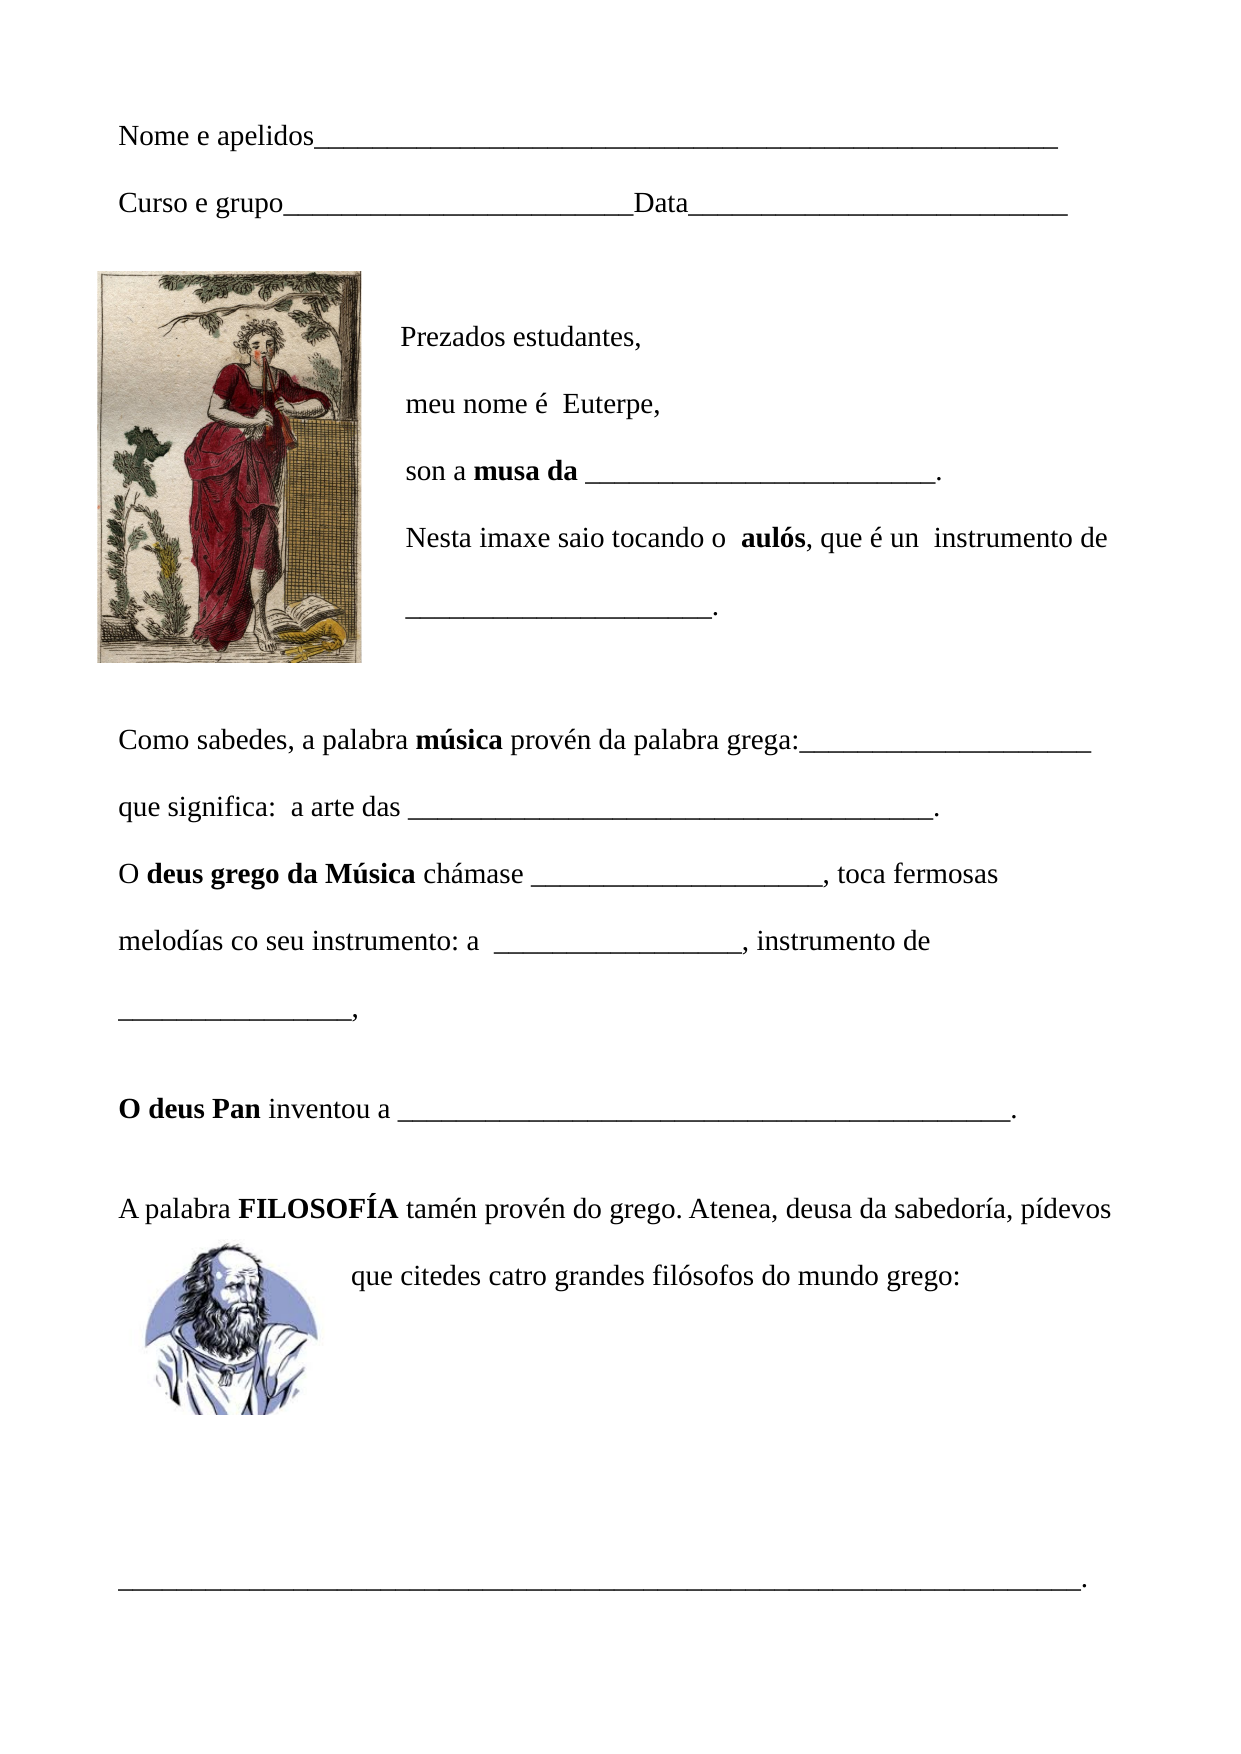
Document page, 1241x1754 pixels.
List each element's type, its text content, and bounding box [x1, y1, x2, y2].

text Como sabedes, a palabra música provén da palabra grega:____________________ [118, 722, 1122, 755]
text O deus grego da Música chámase ____________________, toca fermosas [118, 856, 1122, 889]
text __________________________________________________________________. [118, 1560, 1122, 1594]
text que citedes catro grandes filósofos do mundo grego: [351, 1258, 1122, 1292]
picture [112, 1232, 351, 1415]
text ________________, [118, 990, 1122, 1024]
picture [97, 271, 362, 663]
text meu nome é Euterpe, [362, 386, 1122, 420]
text melodías co seu instrumento: a _________________, instrumento de [118, 923, 1122, 957]
text que significa: a arte das ____________________________________. [118, 789, 1122, 822]
text Nome e apelidos___________________________________________________ [118, 118, 1122, 152]
text A palabra FILOSOFÍA tamén provén do grego. Atenea, deusa da sabedoría, pídevos [118, 1191, 1122, 1225]
text Nesta imaxe saio tocando o aulós, que é un instrumento de [362, 521, 1122, 554]
text Curso e grupo________________________Data__________________________ [118, 185, 1122, 219]
text _____________________. [362, 588, 1122, 621]
text son a musa da ________________________. [362, 453, 1122, 487]
text O deus Pan inventou a __________________________________________. [118, 1091, 1122, 1124]
text Prezados estudantes, [362, 319, 1122, 353]
